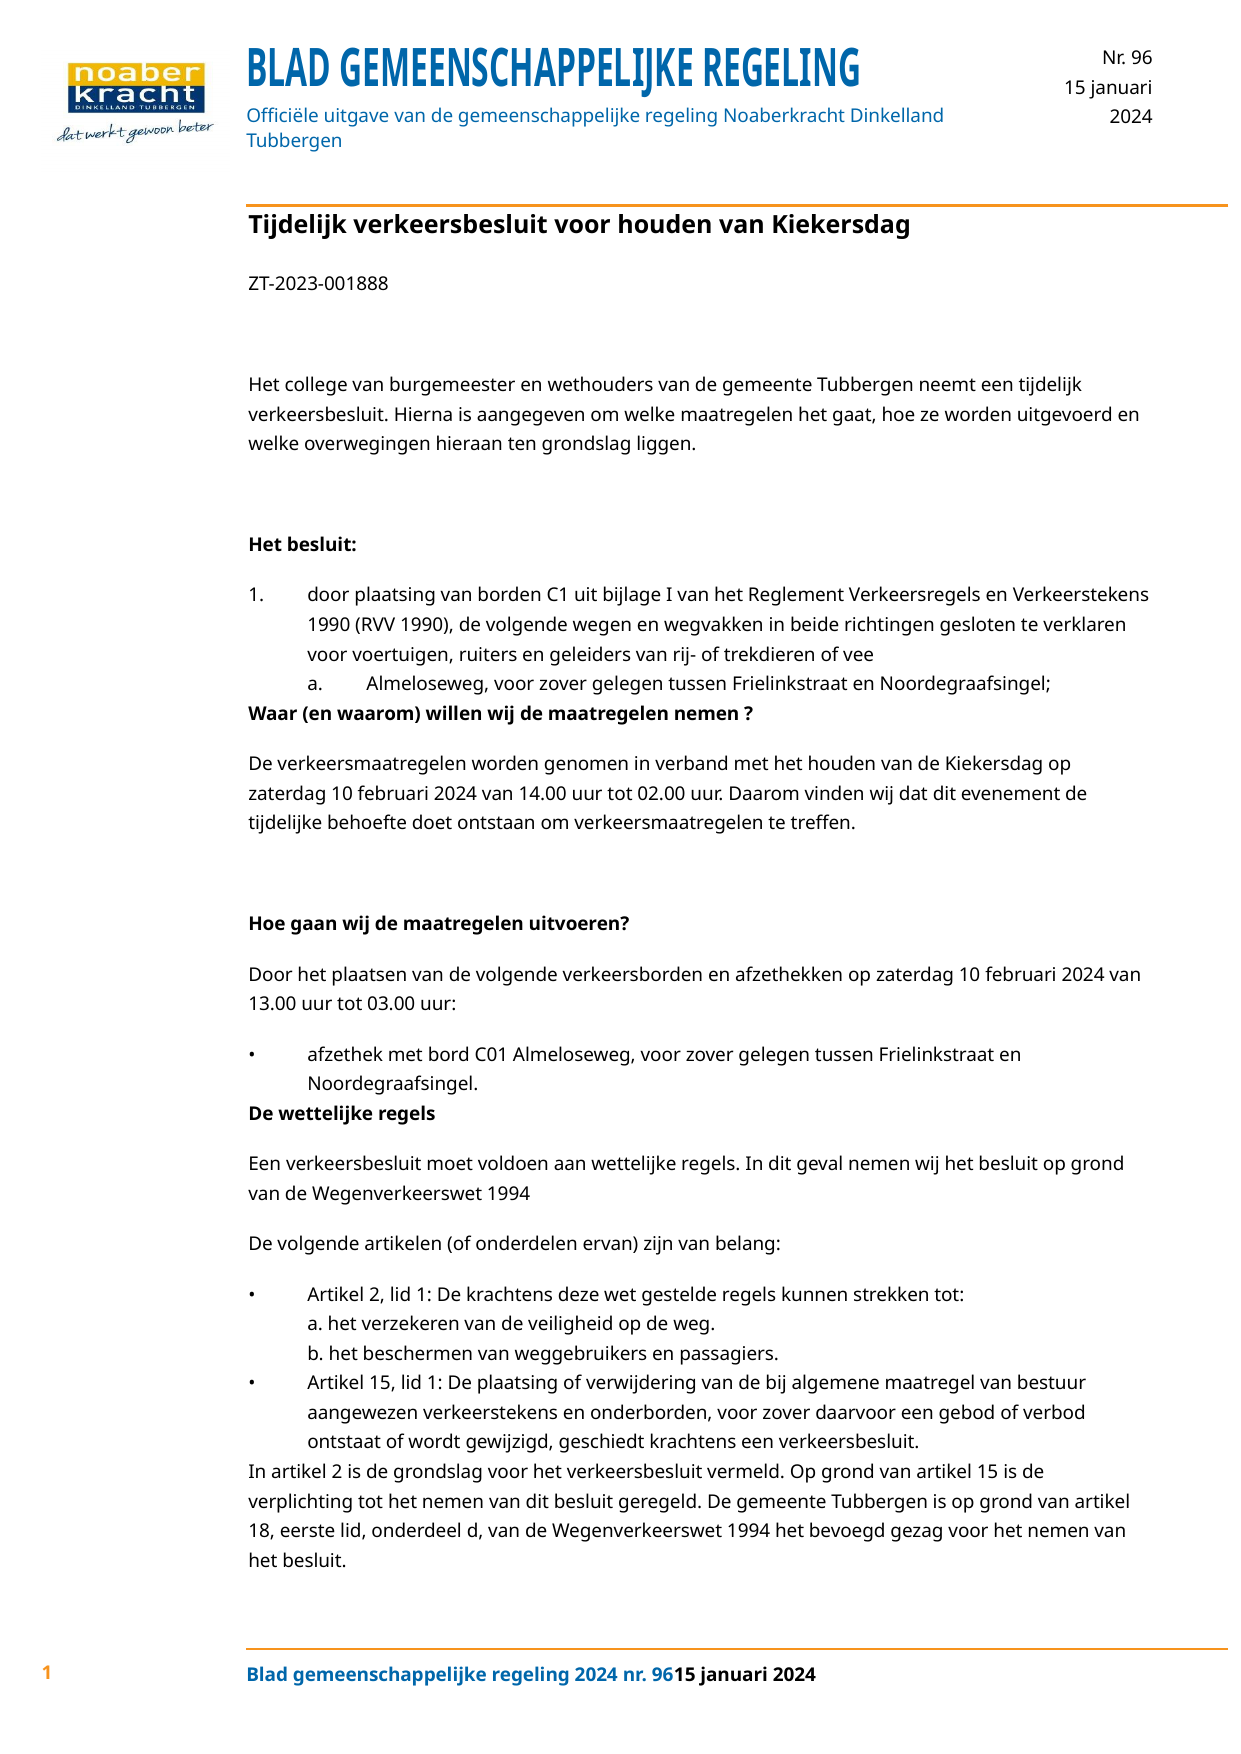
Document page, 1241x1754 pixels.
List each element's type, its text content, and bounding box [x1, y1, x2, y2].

list b. het beschermen van weggebruikers en passagiers. [248, 1340, 1152, 1366]
text De wettelijke regels [248, 1100, 1152, 1126]
list door plaatsing van borden C1 uit bijlage I van het Reglement Verkeersregels en Verkeerstekens 1990 (RVV 1990), de volgende wegen en wegvakken in beide richtingen gesloten te verklaren voor voertuigen, ruiters en geleiders van rij- of trekdieren of vee [248, 582, 1152, 666]
text Door het plaatsen van de volgende verkeersborden en afzethekken op zaterdag 10 februari 2024 van 13.00 uur tot 03.00 uur: [248, 961, 1152, 1016]
list Almeloseweg, voor zover gelegen tussen Frielinkstraat en Noordegraafsingel; [307, 670, 1152, 696]
text Het college van burgemeester en wethouders van de gemeente Tubbergen neemt een tijdelijk verkeersbesluit. Hierna is aangegeven om welke maatregelen het gaat, hoe ze worden uitgevoerd en welke overwegingen hieraan ten grondslag liggen. [248, 371, 1152, 456]
list afzethek met bord C01 Almeloseweg, voor zover gelegen tussen Frielinkstraat en Noordegraafsingel. [248, 1041, 1152, 1096]
list Artikel 15, lid 1: De plaatsing of verwijdering van de bij algemene maatregel van bestuur aangewezen verkeerstekens en onderborden, voor zover daarvoor een gebod of verbod ontstaat of wordt gewijzigd, geschiedt krachtens een verkeersbesluit. [248, 1369, 1152, 1454]
text De verkeersmaatregelen worden genomen in verband met het houden van de Kiekersdag op zaterdag 10 februari 2024 van 14.00 uur tot 02.00 uur. Daarom vinden wij dat dit evenement de tijdelijke behoefte doet ontstaan om verkeersmaatregelen te treffen. [248, 750, 1152, 835]
text Tijdelijk verkeersbesluit voor houden van Kiekersdag [248, 207, 1152, 241]
text Het besluit: [248, 531, 1152, 557]
text De volgende artikelen (of onderdelen ervan) zijn van belang: [248, 1230, 1152, 1256]
list Artikel 2, lid 1: De krachtens deze wet gestelde regels kunnen strekken tot: [248, 1281, 1152, 1306]
text ZT-2023-001888 [248, 270, 1152, 296]
text Waar (en waarom) willen wij de maatregelen nemen ? [248, 700, 1152, 726]
picture [41, 47, 231, 172]
list a. het verzekeren van de veiligheid op de weg. [248, 1310, 1152, 1336]
text Hoe gaan wij de maatregelen uitvoeren? [248, 910, 1152, 936]
text Een verkeersbesluit moet voldoen aan wettelijke regels. In dit geval nemen wij het besluit op grond van de Wegenverkeerswet 1994 [248, 1150, 1152, 1206]
text In artikel 2 is de grondslag voor het verkeersbesluit vermeld. Op grond van artikel 15 is de verplichting tot het nemen van dit besluit geregeld. De gemeente Tubbergen is op grond van artikel 18, eerste lid, onderdeel d, van de Wegenverkeerswet 1994 het bevoegd gezag voor het nemen van het besluit. [248, 1458, 1152, 1573]
